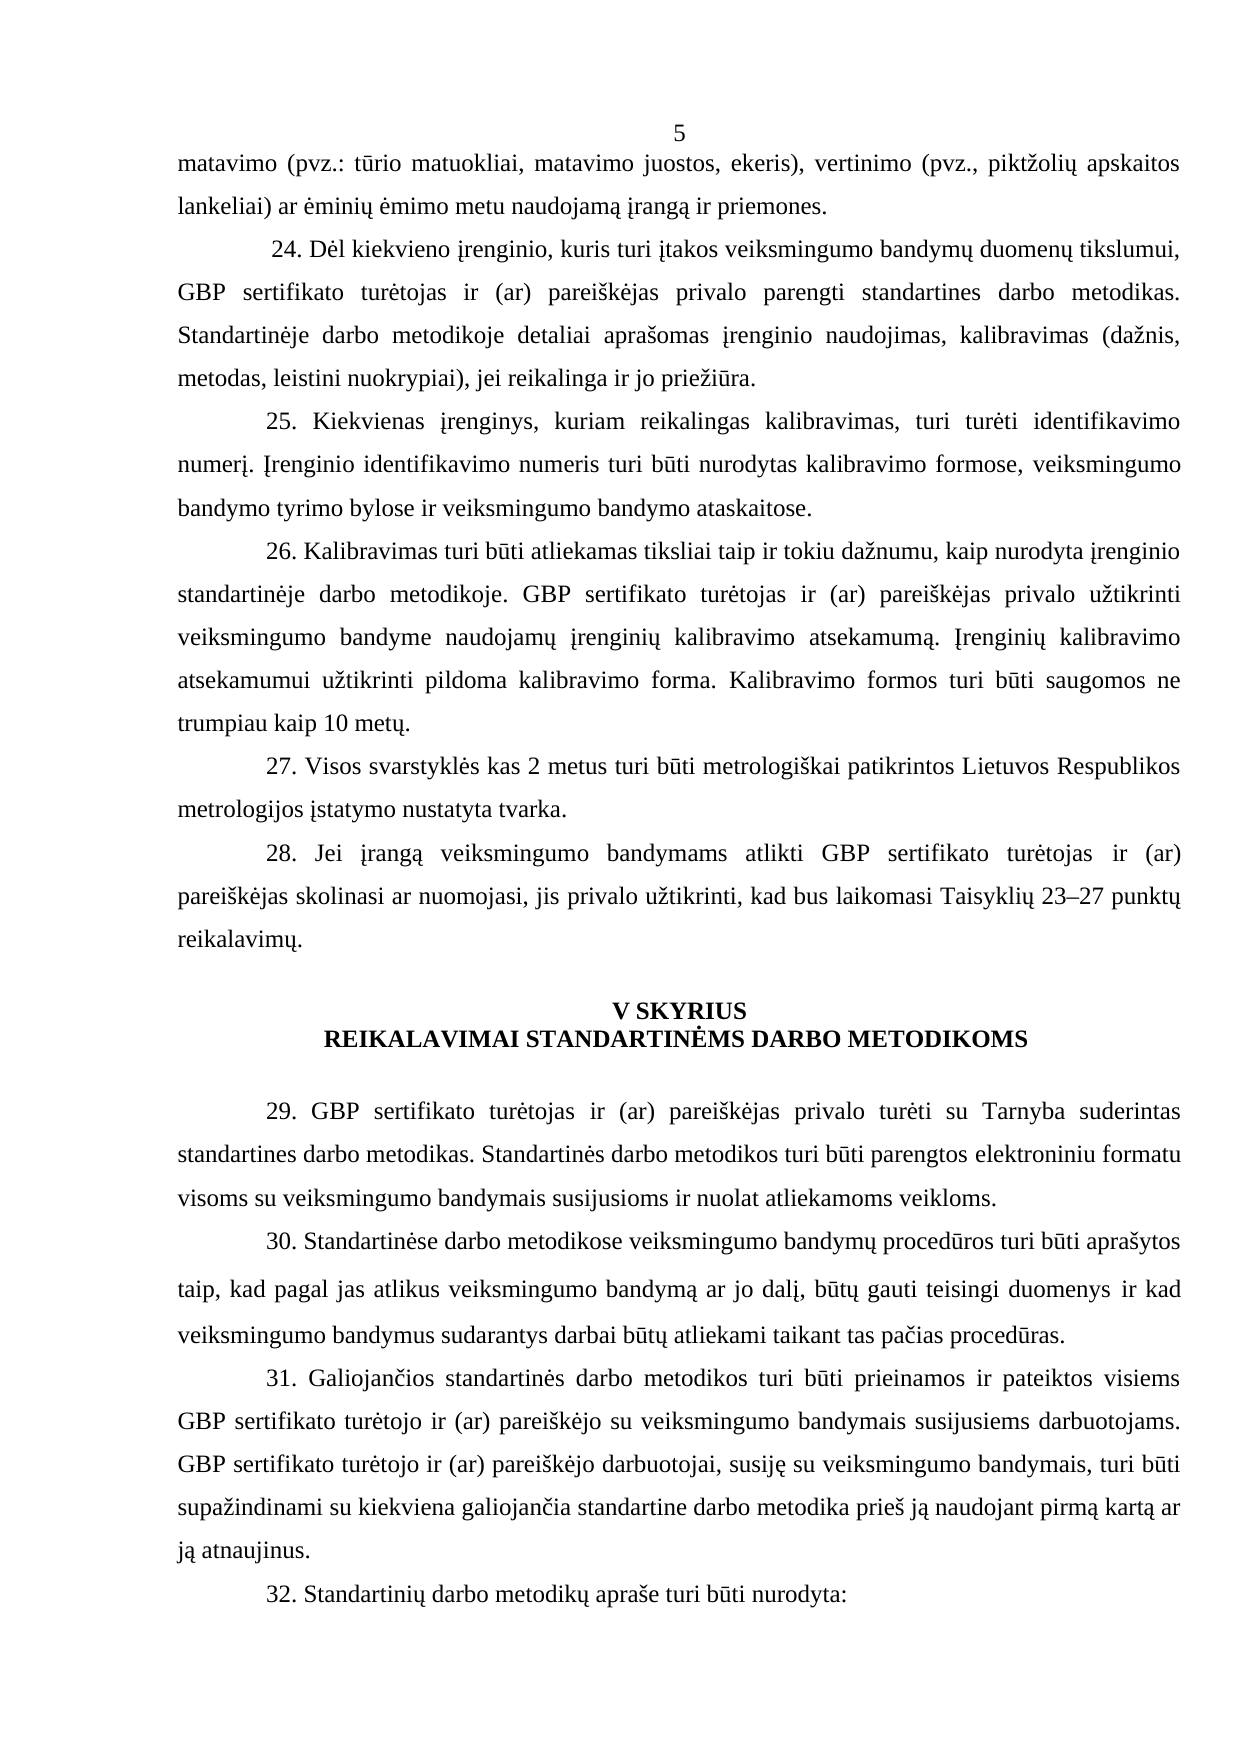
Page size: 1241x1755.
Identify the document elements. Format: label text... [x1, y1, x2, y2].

text 32. Standartinių darbo metodikų apraše turi būti nurodyta: [177, 1579, 1181, 1607]
text 28. Jei įrangą veiksmingumo bandymams atlikti GBP sertifikato turėtojas ir (ar) pareiškėjas skolinasi ar nuomojasi, jis privalo užtikrinti, kad bus laikomasi Taisyklių 23–27 punktų reikalavimų. [177, 838, 1181, 953]
text REIKALAVIMAI STANDARTINĖMS DARBO METODIKOMS [177, 1024, 1181, 1053]
text 31. Galiojančios standartinės darbo metodikos turi būti prieinamos ir pateiktos visiems GBP sertifikato turėtojo ir (ar) pareiškėjo su veiksmingumo bandymais susijusiems darbuotojams. GBP sertifikato turėtojo ir (ar) pareiškėjo darbuotojai, susiję su veiksmingumo bandymais, turi būti supažindinami su kiekviena galiojančia standartine darbo metodika prieš ją naudojant pirmą kartą ar ją atnaujinus. [177, 1363, 1181, 1564]
text 30. Standartinėse darbo metodikose veiksmingumo bandymų procedūros turi būti aprašytos taip, kad pagal jas atlikus veiksmingumo bandymą ar jo dalį, būtų gauti teisingi duomenys ir kad veiksmingumo bandymus sudarantys darbai būtų atliekami taikant tas pačias procedūras. [177, 1226, 1181, 1349]
text 25. Kiekvienas įrenginys, kuriam reikalingas kalibravimas, turi turėti identifikavimo numerį. Įrenginio identifikavimo numeris turi būti nurodytas kalibravimo formose, veiksmingumo bandymo tyrimo bylose ir veiksmingumo bandymo ataskaitose. [177, 406, 1181, 521]
text 29. GBP sertifikato turėtojas ir (ar) pareiškėjas privalo turėti su Tarnyba suderintas standartines darbo metodikas. Standartinės darbo metodikos turi būti parengtos elektroniniu formatu visoms su veiksmingumo bandymais susijusioms ir nuolat atliekamoms veikloms. [177, 1096, 1181, 1211]
text matavimo (pvz.: tūrio matuokliai, matavimo juostos, ekeris), vertinimo (pvz., piktžolių apskaitos lankeliai) ar ėminių ėmimo metu naudojamą įrangą ir priemones. [177, 148, 1181, 219]
text 24. Dėl kiekvieno įrenginio, kuris turi įtakos veiksmingumo bandymų duomenų tikslumui, GBP sertifikato turėtojas ir (ar) pareiškėjas privalo parengti standartines darbo metodikas. Standartinėje darbo metodikoje detaliai aprašomas įrenginio naudojimas, kalibravimas (dažnis, metodas, leistini nuokrypiai), jei reikalinga ir jo priežiūra. [177, 234, 1181, 392]
text V SKYRIUS [177, 996, 1181, 1024]
text 27. Visos svarstyklės kas 2 metus turi būti metrologiškai patikrintos Lietuvos Respublikos metrologijos įstatymo nustatyta tvarka. [177, 751, 1181, 823]
text 26. Kalibravimas turi būti atliekamas tiksliai taip ir tokiu dažnumu, kaip nurodyta įrenginio standartinėje darbo metodikoje. GBP sertifikato turėtojas ir (ar) pareiškėjas privalo užtikrinti veiksmingumo bandyme naudojamų įrenginių kalibravimo atsekamumą. Įrenginių kalibravimo atsekamumui užtikrinti pildoma kalibravimo forma. Kalibravimo formos turi būti saugomos ne trumpiau kaip 10 metų. [177, 536, 1181, 737]
